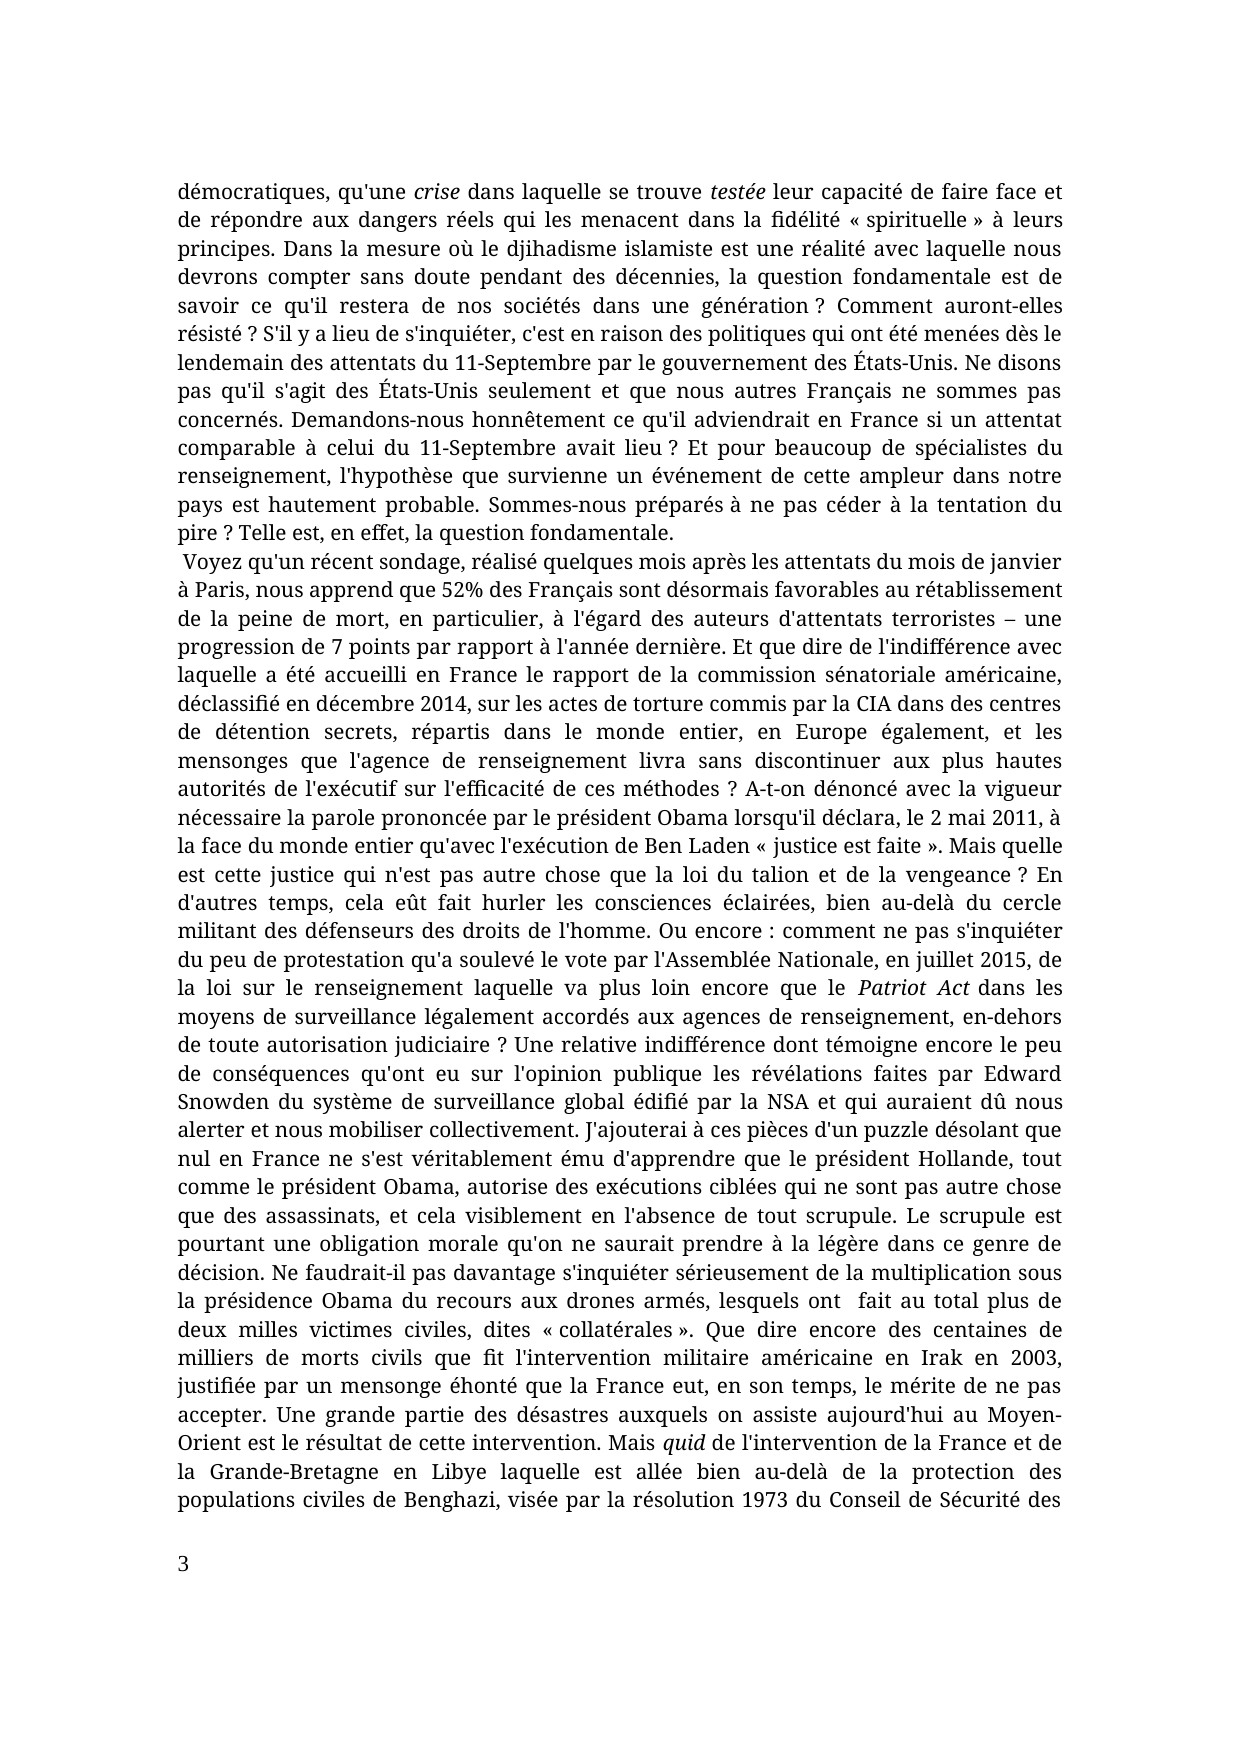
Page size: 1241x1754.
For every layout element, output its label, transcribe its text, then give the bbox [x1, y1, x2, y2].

text Voyez qu'un récent sondage, réalisé quelques mois après les attentats du mois de janvier à Paris, nous apprend que 52% des Français sont désormais favorables au rétablissement de la peine de mort, en particulier, à l'égard des auteurs d'attentats terroristes – une progression de 7 points par rapport à l'année dernière. Et que dire de l'indifférence avec laquelle a été accueilli en France le rapport de la commission sénatoriale américaine, déclassifié en décembre 2014, sur les actes de torture commis par la CIA dans des centres de détention secrets, répartis dans le monde entier, en Europe également, et les mensonges que l'agence de renseignement livra sans discontinuer aux plus hautes autorités de l'exécutif sur l'efficacité de ces méthodes ? A-t-on dénoncé avec la vigueur nécessaire la parole prononcée par le président Obama lorsqu'il déclara, le 2 mai 2011, à la face du monde entier qu'avec l'exécution de Ben Laden « justice est faite ». Mais quelle est cette justice qui n'est pas autre chose que la loi du talion et de la vengeance ? En d'autres temps, cela eût fait hurler les consciences éclairées, bien au-delà du cercle militant des défenseurs des droits de l'homme. Ou encore : comment ne pas s'inquiéter du peu de protestation qu'a soulevé le vote par l'Assemblée Nationale, en juillet 2015, de la loi sur le renseignement laquelle va plus loin encore que le Patriot Act dans les moyens de surveillance légalement accordés aux agences de renseignement, en-dehors de toute autorisation judiciaire ? Une relative indifférence dont témoigne encore le peu de conséquences qu'ont eu sur l'opinion publique les révélations faites par Edward Snowden du système de surveillance global édifié par la NSA et qui auraient dû nous alerter et nous mobiliser collectivement. J'ajouterai à ces pièces d'un puzzle désolant que nul en France ne s'est véritablement ému d'apprendre que le président Hollande, tout comme le président Obama, autorise des exécutions ciblées qui ne sont pas autre chose que des assassinats, et cela visiblement en l'absence de tout scrupule. Le scrupule est pourtant une obligation morale qu'on ne saurait prendre à la légère dans ce genre de décision. Ne faudrait-il pas davantage s'inquiéter sérieusement de la multiplication sous la présidence Obama du recours aux drones armés, lesquels ont fait au total plus de deux milles victimes civiles, dites « collatérales ». Que dire encore des centaines de milliers de morts civils que fit l'intervention militaire américaine en Irak en 2003, justifiée par un mensonge éhonté que la France eut, en son temps, le mérite de ne pas accepter. Une grande partie des désastres auxquels on assiste aujourd'hui au Moyen-Orient est le résultat de cette intervention. Mais quid de l'intervention de la France et de la Grande-Bretagne en Libye laquelle est allée bien au-delà de la protection des populations civiles de Benghazi, visée par la résolution 1973 du Conseil de Sécurité des [177, 547, 1063, 1514]
text démocratiques, qu'une crise dans laquelle se trouve testée leur capacité de faire face et de répondre aux dangers réels qui les menacent dans la fidélité « spirituelle » à leurs principes. Dans la mesure où le djihadisme islamiste est une réalité avec laquelle nous devrons compter sans doute pendant des décennies, la question fondamentale est de savoir ce qu'il restera de nos sociétés dans une génération ? Comment auront-elles résisté ? S'il y a lieu de s'inquiéter, c'est en raison des politiques qui ont été menées dès le lendemain des attentats du 11-Septembre par le gouvernement des États-Unis. Ne disons pas qu'il s'agit des États-Unis seulement et que nous autres Français ne sommes pas concernés. Demandons-nous honnêtement ce qu'il adviendrait en France si un attentat comparable à celui du 11-Septembre avait lieu ? Et pour beaucoup de spécialistes du renseignement, l'hypothèse que survienne un événement de cette ampleur dans notre pays est hautement probable. Sommes-nous préparés à ne pas céder à la tentation du pire ? Telle est, en effet, la question fondamentale. [177, 177, 1063, 547]
